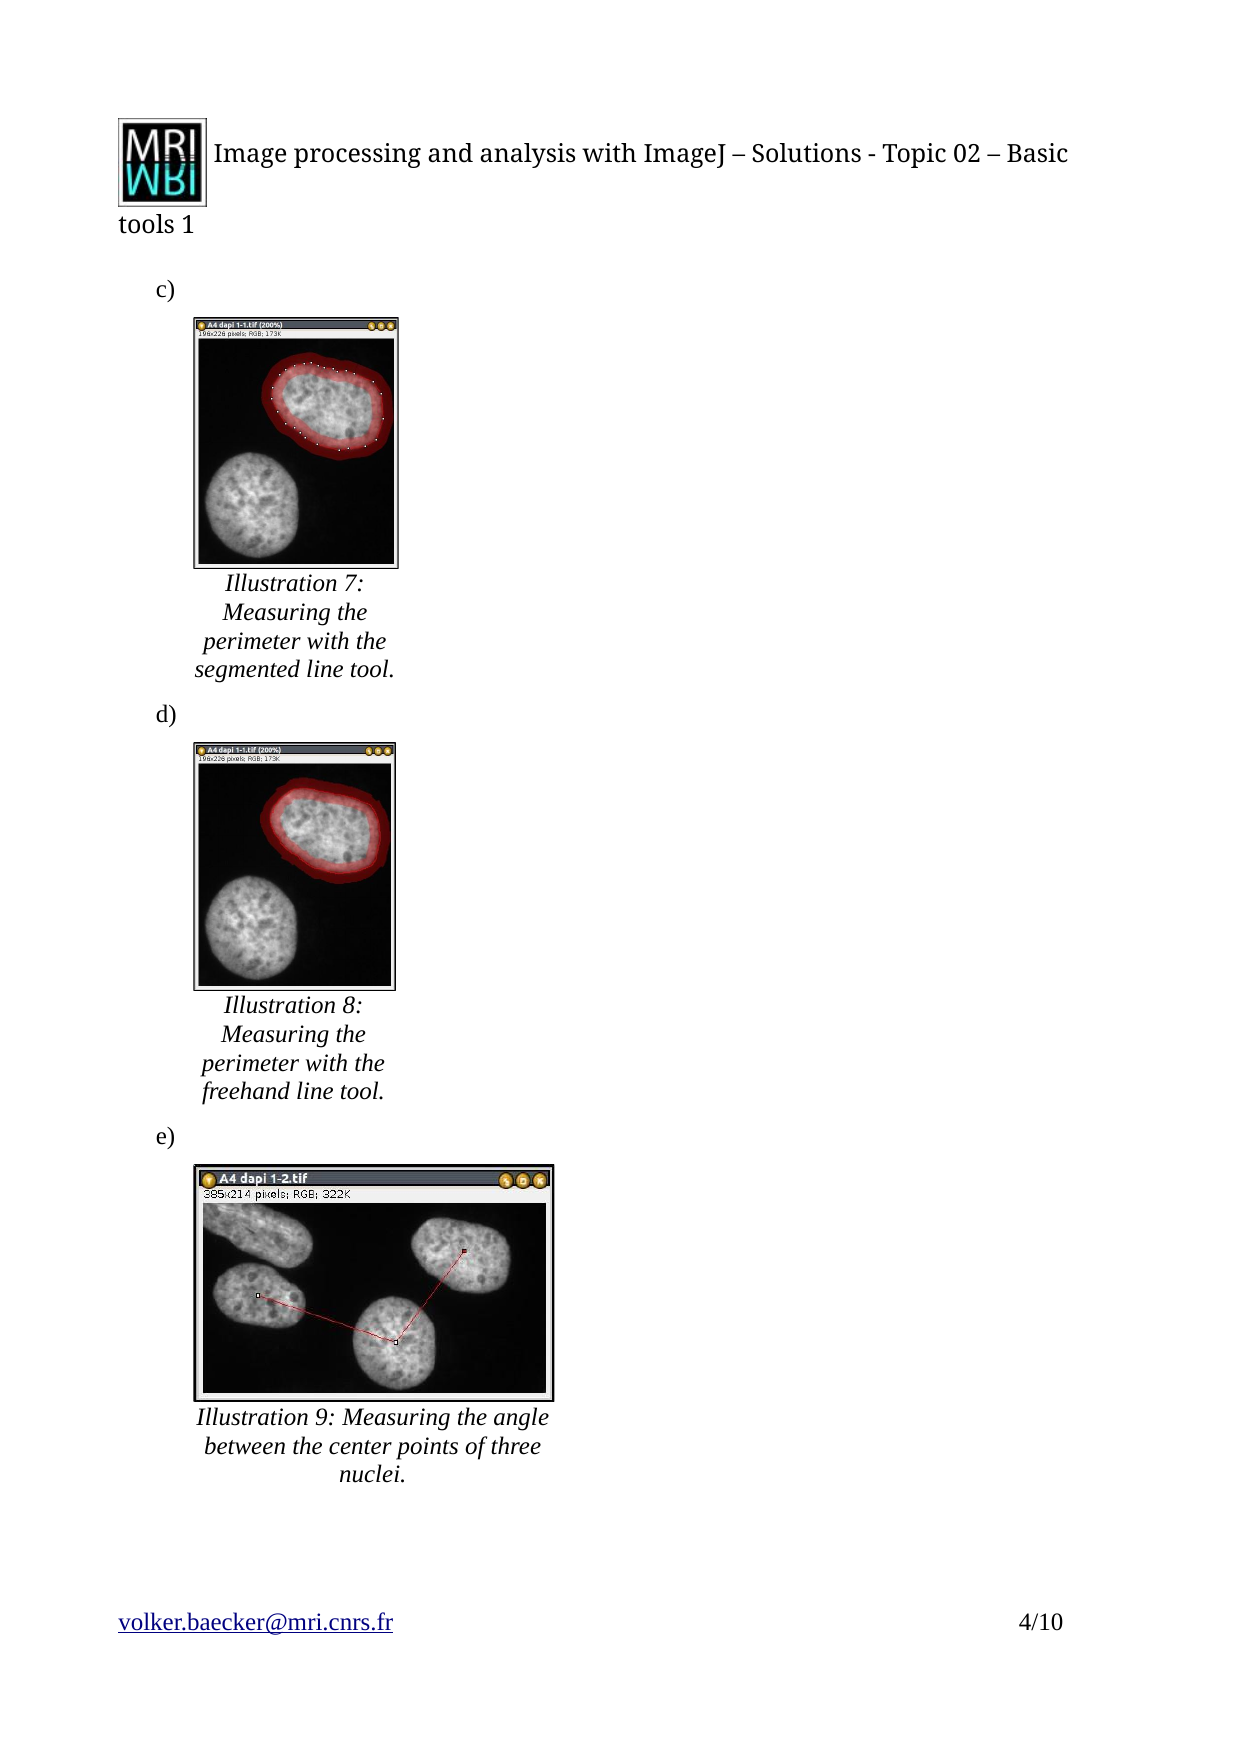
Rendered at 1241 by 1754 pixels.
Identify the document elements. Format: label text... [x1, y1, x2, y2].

picture [193, 1164, 555, 1402]
list Illustration 9: Measuring the angle between the center points of three nuclei. [193, 1402, 554, 1488]
picture [193, 317, 399, 569]
picture [118, 118, 207, 207]
list Illustration 8: Measuring the perimeter with the freehand line tool. [193, 991, 396, 1105]
picture [193, 742, 396, 991]
list Illustration 7: Measuring the perimeter with the segmented line tool. [193, 569, 399, 683]
